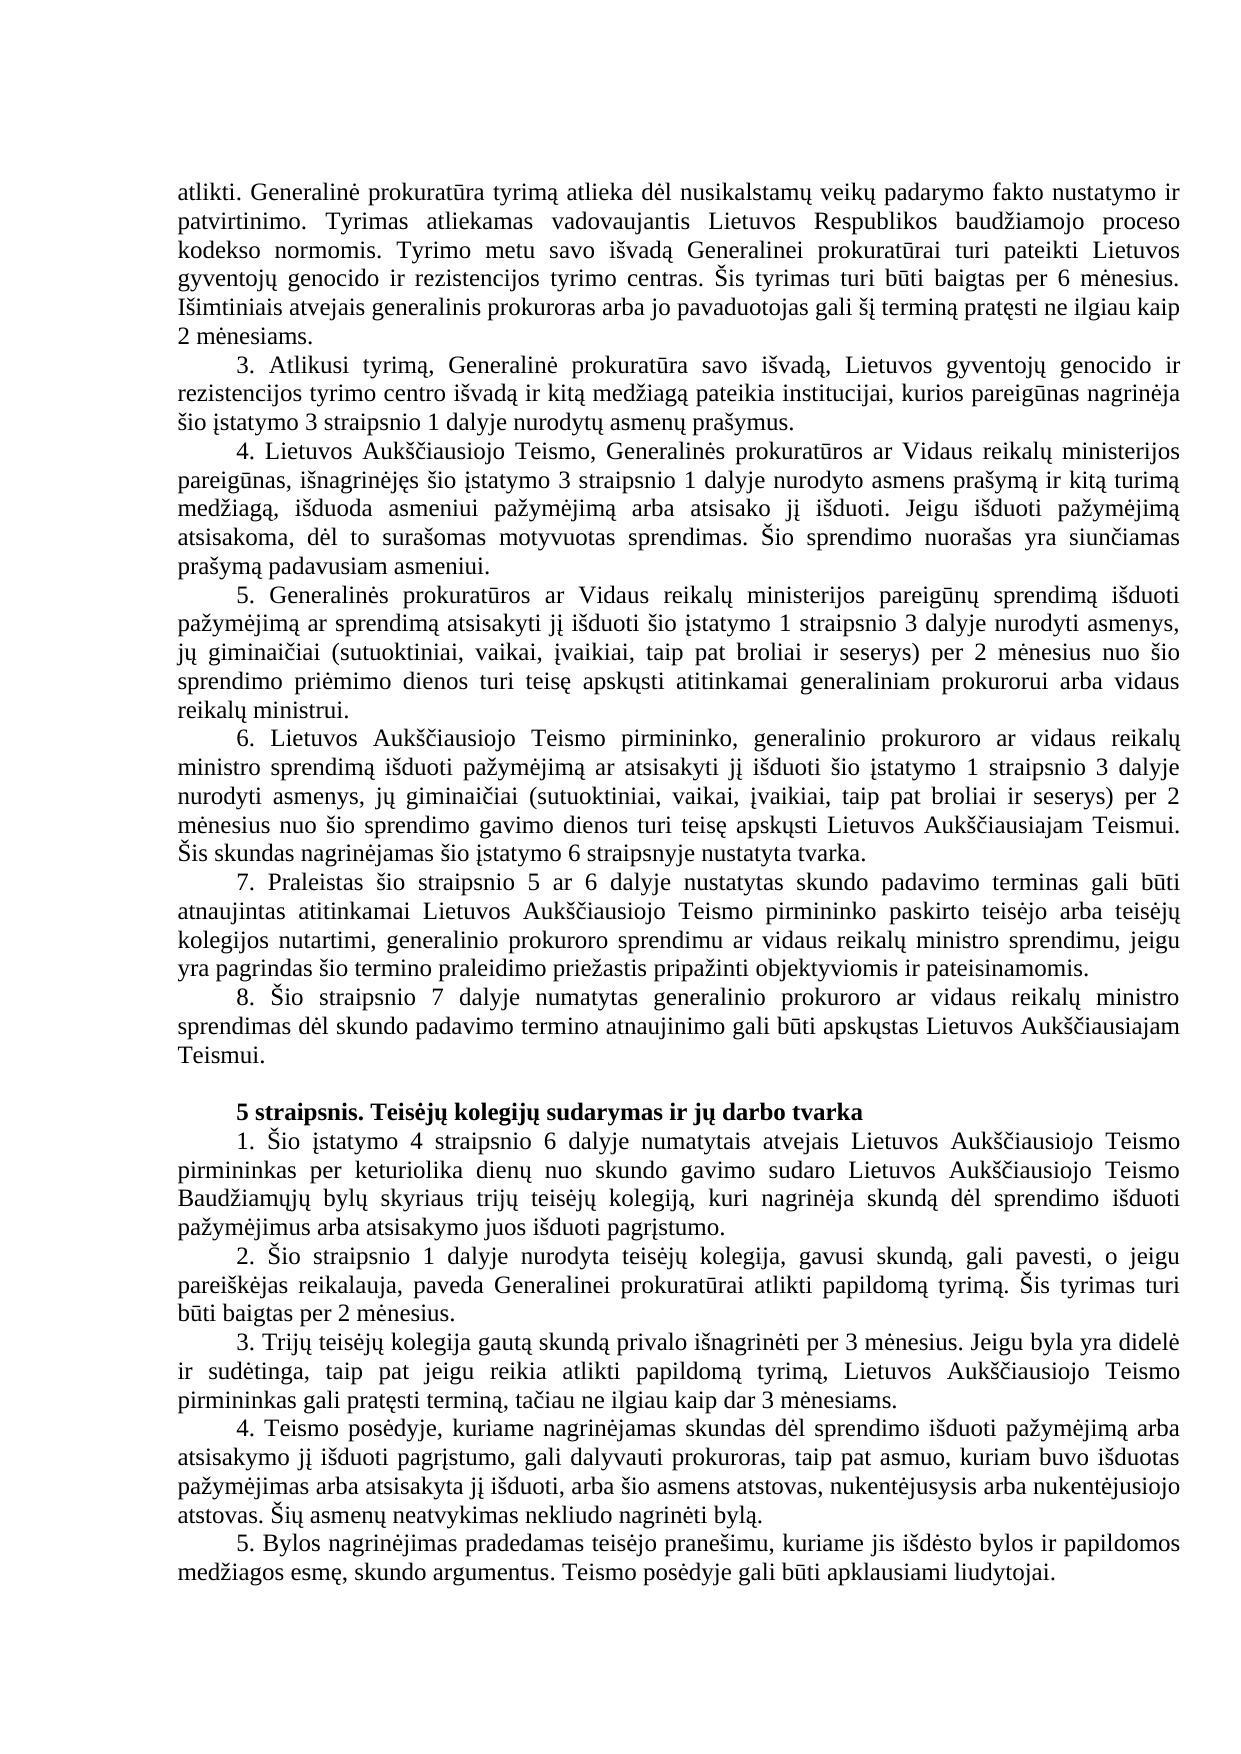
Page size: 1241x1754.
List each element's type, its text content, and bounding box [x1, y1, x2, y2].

text 5 straipsnis. Teisėjų kolegijų sudarymas ir jų darbo tvarka [177, 1097, 1181, 1126]
text 8. Šio straipsnio 7 dalyje numatytas generalinio prokuroro ar vidaus reikalų ministro sprendimas dėl skundo padavimo termino atnaujinimo gali būti apskųstas Lietuvos Aukščiausiajam Teismui. [177, 982, 1181, 1068]
text 4. Teismo posėdyje, kuriame nagrinėjamas skundas dėl sprendimo išduoti pažymėjimą arba atsisakymo jį išduoti pagrįstumo, gali dalyvauti prokuroras, taip pat asmuo, kuriam buvo išduotas pažymėjimas arba atsisakyta jį išduoti, arba šio asmens atstovas, nukentėjusysis arba nukentėjusiojo atstovas. Šių asmenų neatvykimas nekliudo nagrinėti bylą. [177, 1413, 1181, 1528]
text 4. Lietuvos Aukščiausiojo Teismo, Generalinės prokuratūros ar Vidaus reikalų ministerijos pareigūnas, išnagrinėjęs šio įstatymo 3 straipsnio 1 dalyje nurodyto asmens prašymą ir kitą turimą medžiagą, išduoda asmeniui pažymėjimą arba atsisako jį išduoti. Jeigu išduoti pažymėjimą atsisakoma, dėl to surašomas motyvuotas sprendimas. Šio sprendimo nuorašas yra siunčiamas prašymą padavusiam asmeniui. [177, 436, 1181, 580]
text 3. Trijų teisėjų kolegija gautą skundą privalo išnagrinėti per 3 mėnesius. Jeigu byla yra didelė ir sudėtinga, taip pat jeigu reikia atlikti papildomą tyrimą, Lietuvos Aukščiausiojo Teismo pirmininkas gali pratęsti terminą, tačiau ne ilgiau kaip dar 3 mėnesiams. [177, 1327, 1181, 1413]
text 7. Praleistas šio straipsnio 5 ar 6 dalyje nustatytas skundo padavimo terminas gali būti atnaujintas atitinkamai Lietuvos Aukščiausiojo Teismo pirmininko paskirto teisėjo arba teisėjų kolegijos nutartimi, generalinio prokuroro sprendimu ar vidaus reikalų ministro sprendimu, jeigu yra pagrindas šio termino praleidimo priežastis pripažinti objektyviomis ir pateisinamomis. [177, 867, 1181, 982]
text 2. Šio straipsnio 1 dalyje nurodyta teisėjų kolegija, gavusi skundą, gali pavesti, o jeigu pareiškėjas reikalauja, paveda Generalinei prokuratūrai atlikti papildomą tyrimą. Šis tyrimas turi būti baigtas per 2 mėnesius. [177, 1241, 1181, 1327]
text 5. Generalinės prokuratūros ar Vidaus reikalų ministerijos pareigūnų sprendimą išduoti pažymėjimą ar sprendimą atsisakyti jį išduoti šio įstatymo 1 straipsnio 3 dalyje nurodyti asmenys, jų giminaičiai (sutuoktiniai, vaikai, įvaikiai, taip pat broliai ir seserys) per 2 mėnesius nuo šio sprendimo priėmimo dienos turi teisę apskųsti atitinkamai generaliniam prokurorui arba vidaus reikalų ministrui. [177, 580, 1181, 723]
text 3. Atlikusi tyrimą, Generalinė prokuratūra savo išvadą, Lietuvos gyventojų genocido ir rezistencijos tyrimo centro išvadą ir kitą medžiagą pateikia institucijai, kurios pareigūnas nagrinėja šio įstatymo 3 straipsnio 1 dalyje nurodytų asmenų prašymus. [177, 350, 1181, 436]
text atlikti. Generalinė prokuratūra tyrimą atlieka dėl nusikalstamų veikų padarymo fakto nustatymo ir patvirtinimo. Tyrimas atliekamas vadovaujantis Lietuvos Respublikos baudžiamojo proceso kodekso normomis. Tyrimo metu savo išvadą Generalinei prokuratūrai turi pateikti Lietuvos gyventojų genocido ir rezistencijos tyrimo centras. Šis tyrimas turi būti baigtas per 6 mėnesius. Išimtiniais atvejais generalinis prokuroras arba jo pavaduotojas gali šį terminą pratęsti ne ilgiau kaip 2 mėnesiams. [177, 177, 1181, 350]
text 5. Bylos nagrinėjimas pradedamas teisėjo pranešimu, kuriame jis išdėsto bylos ir papildomos medžiagos esmę, skundo argumentus. Teismo posėdyje gali būti apklausiami liudytojai. [177, 1528, 1181, 1586]
text 1. Šio įstatymo 4 straipsnio 6 dalyje numatytais atvejais Lietuvos Aukščiausiojo Teismo pirmininkas per keturiolika dienų nuo skundo gavimo sudaro Lietuvos Aukščiausiojo Teismo Baudžiamųjų bylų skyriaus trijų teisėjų kolegiją, kuri nagrinėja skundą dėl sprendimo išduoti pažymėjimus arba atsisakymo juos išduoti pagrįstumo. [177, 1126, 1181, 1241]
text 6. Lietuvos Aukščiausiojo Teismo pirmininko, generalinio prokuroro ar vidaus reikalų ministro sprendimą išduoti pažymėjimą ar atsisakyti jį išduoti šio įstatymo 1 straipsnio 3 dalyje nurodyti asmenys, jų giminaičiai (sutuoktiniai, vaikai, įvaikiai, taip pat broliai ir seserys) per 2 mėnesius nuo šio sprendimo gavimo dienos turi teisę apskųsti Lietuvos Aukščiausiajam Teismui. Šis skundas nagrinėjamas šio įstatymo 6 straipsnyje nustatyta tvarka. [177, 723, 1181, 867]
